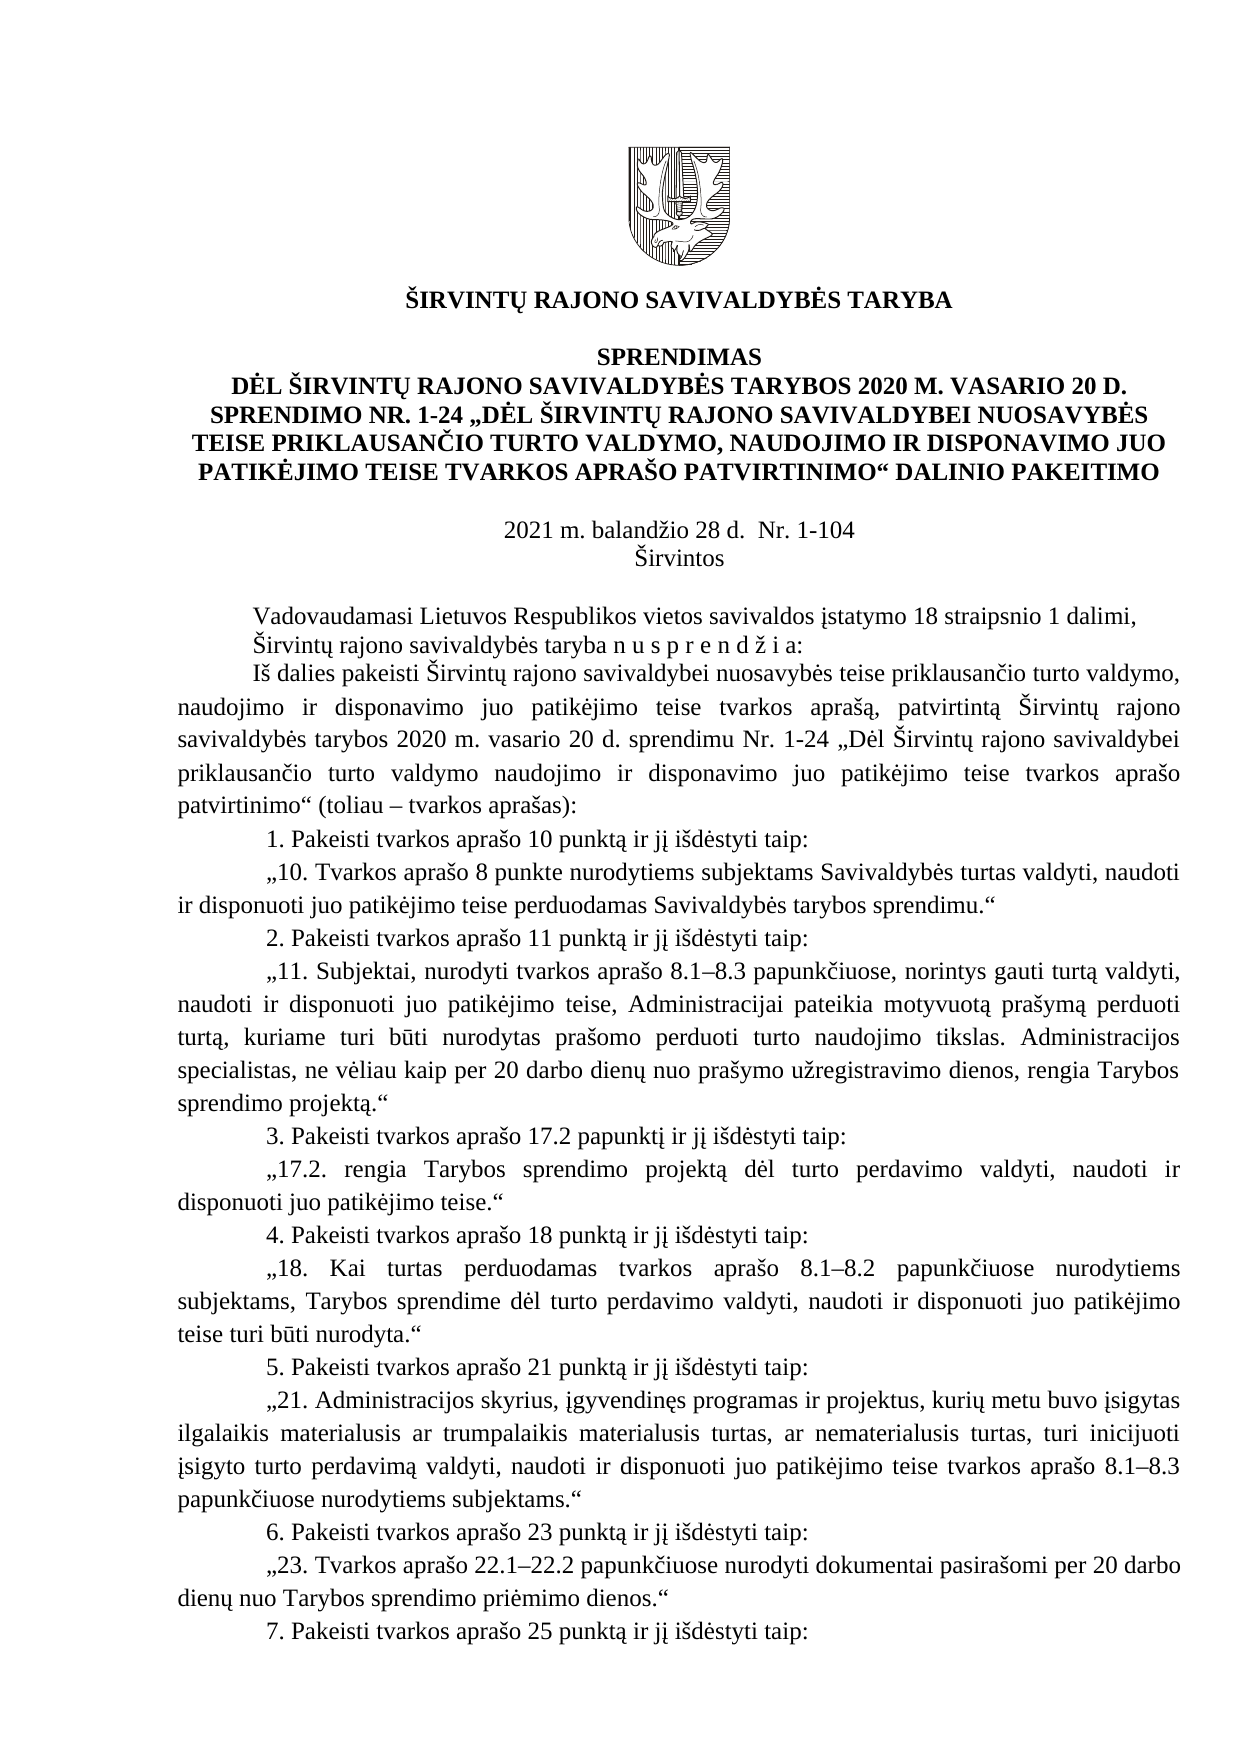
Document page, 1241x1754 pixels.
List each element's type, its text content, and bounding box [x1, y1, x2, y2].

text Širvintos [177, 543, 1181, 572]
text „10. Tvarkos aprašo 8 punkte nurodytiems subjektams Savivaldybės turtas valdyti, naudoti ir disponuoti juo patikėjimo teise perduodamas Savivaldybės tarybos sprendimu.“ [177, 857, 1181, 918]
text 2021 m. balandžio 28 d. Nr. 1-104 [177, 515, 1181, 543]
text Iš dalies pakeisti Širvintų rajono savivaldybei nuosavybės teise priklausančio turto valdymo, naudojimo ir disponavimo juo patikėjimo teise tvarkos aprašą, patvirtintą Širvintų rajono savivaldybės tarybos 2020 m. vasario 20 d. sprendimu Nr. 1-24 „Dėl Širvintų rajono savivaldybei priklausančio turto valdymo naudojimo ir disponavimo juo patikėjimo teise tvarkos aprašo patvirtinimo“ (toliau – tvarkos aprašas): [177, 658, 1181, 819]
text 1. Pakeisti tvarkos aprašo 10 punktą ir jį išdėstyti taip: [177, 824, 1181, 852]
text „21. Administracijos skyrius, įgyvendinęs programas ir projektus, kurių metu buvo įsigytas ilgalaikis materialusis ar trumpalaikis materialusis turtas, ar nematerialusis turtas, turi inicijuoti įsigyto turto perdavimą valdyti, naudoti ir disponuoti juo patikėjimo teise tvarkos aprašo 8.1–8.3 papunkčiuose nurodytiems subjektams.“ [177, 1385, 1181, 1513]
text Širvintų rajono savivaldybės taryba n u s p r e n d ž i a: [177, 630, 1181, 658]
text Vadovaudamasi Lietuvos Respublikos vietos savivaldos įstatymo 18 straipsnio 1 dalimi, [177, 601, 1181, 630]
text SPRENDIMAS [177, 342, 1181, 371]
text 7. Pakeisti tvarkos aprašo 25 punktą ir jį išdėstyti taip: [177, 1616, 1181, 1645]
text 3. Pakeisti tvarkos aprašo 17.2 papunktį ir jį išdėstyti taip: [177, 1121, 1181, 1149]
text „18. Kai turtas perduodamas tvarkos aprašo 8.1–8.2 papunkčiuose nurodytiems subjektams, Tarybos sprendime dėl turto perdavimo valdyti, naudoti ir disponuoti juo patikėjimo teise turi būti nurodyta.“ [177, 1253, 1181, 1348]
text 2. Pakeisti tvarkos aprašo 11 punktą ir jį išdėstyti taip: [177, 923, 1181, 951]
text 6. Pakeisti tvarkos aprašo 23 punktą ir jį išdėstyti taip: [177, 1517, 1181, 1546]
text 4. Pakeisti tvarkos aprašo 18 punktą ir jį išdėstyti taip: [177, 1220, 1181, 1249]
text „17.2. rengia Tarybos sprendimo projektą dėl turto perdavimo valdyti, naudoti ir disponuoti juo patikėjimo teise.“ [177, 1154, 1181, 1216]
text ŠIRVINTŲ RAJONO SAVIVALDYBĖS TARYBA [177, 285, 1181, 313]
text 5. Pakeisti tvarkos aprašo 21 punktą ir jį išdėstyti taip: [177, 1352, 1181, 1381]
text „11. Subjektai, nurodyti tvarkos aprašo 8.1–8.3 papunkčiuose, norintys gauti turtą valdyti, naudoti ir disponuoti juo patikėjimo teise, Administracijai pateikia motyvuotą prašymą perduoti turtą, kuriame turi būti nurodytas prašomo perduoti turto naudojimo tikslas. Administracijos specialistas, ne vėliau kaip per 20 darbo dienų nuo prašymo užregistravimo dienos, rengia Tarybos sprendimo projektą.“ [177, 956, 1181, 1117]
text DĖL ŠIRVINTŲ RAJONO SAVIVALDYBĖS TARYBOS 2020 M. VASARIO 20 D. SPRENDIMO NR. 1-24 „Dėl ŠIRVINTŲ RAJONO SAVIVALDYBEI NUOSAVYBĖS TEISE PRIKLAUSANČIO TURTO VALDYMO, NAUDOJIMO IR DISPONAVIMO JUO PATIKĖJIMO TEISE TVARKOS APRAŠO PATVIRTINIMO“ DALINIO PAKEITIMO [177, 371, 1181, 486]
text „23. Tvarkos aprašo 22.1–22.2 papunkčiuose nurodyti dokumentai pasirašomi per 20 darbo dienų nuo Tarybos sprendimo priėmimo dienos.“ [177, 1550, 1181, 1612]
